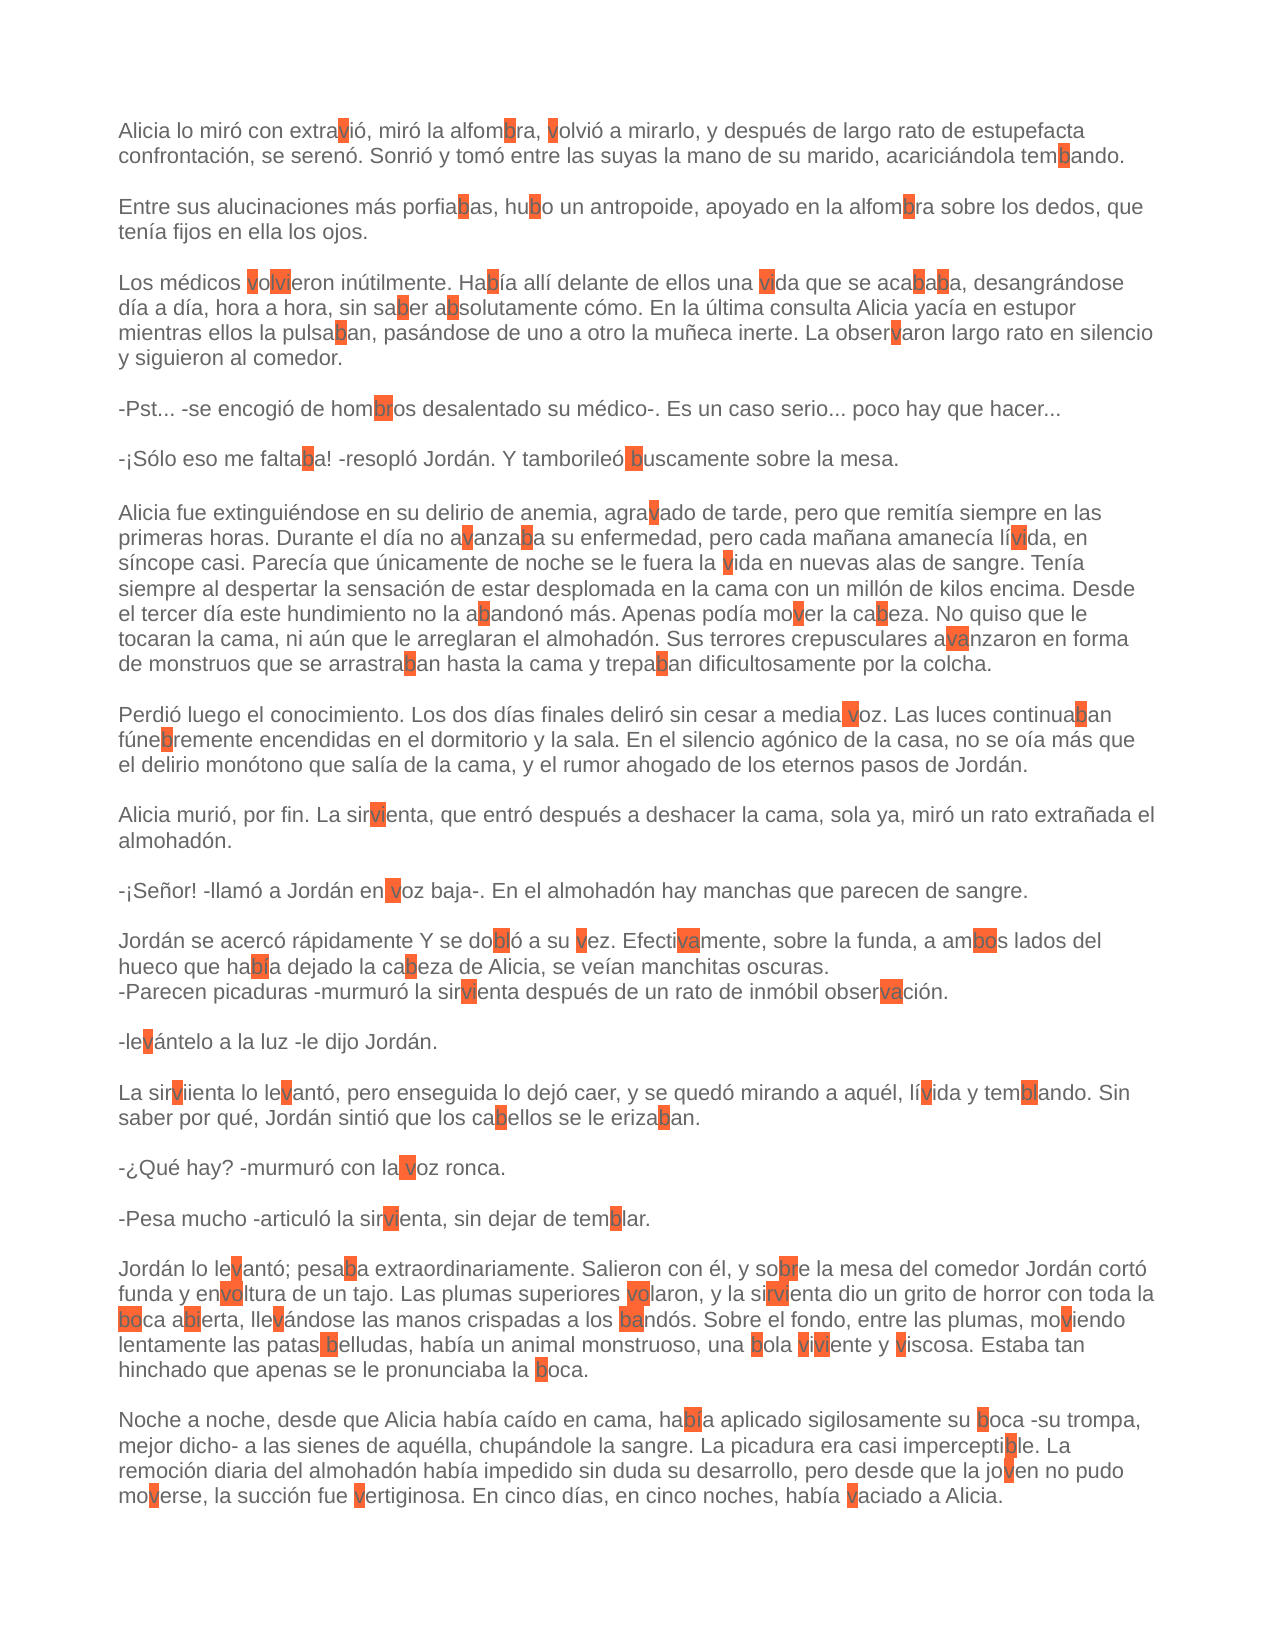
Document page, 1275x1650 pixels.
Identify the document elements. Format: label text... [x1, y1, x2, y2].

text -Parecen picaduras -murmuró la sirvienta después de un rato de inmóbil observación. -levántelo a la luz -le dijo Jordán. La sirviienta lo levantó, pero enseguida lo dejó caer, y se quedó mirando a aquél, lívida y temblando. Sin saber por qué, Jordán sintió que los cabellos se le erizaban. -¿Qué hay? -murmuró con la voz ronca. -Pesa mucho -articuló la sirvienta, sin dejar de temblar. Jordán lo levantó; pesaba extraordinariamente. Salieron con él, y sobre la mesa del comedor Jordán cortó funda y envoltura de un tajo. Las plumas superiores volaron, y la sirvienta dio un grito de horror con toda la boca abierta, llevándose las manos crispadas a los bandós. Sobre el fondo, entre las plumas, moviendo lentamente las patas belludas, había un animal monstruoso, una bola viviente y viscosa. Estaba tan hinchado que apenas se le pronunciaba la boca. Noche a noche, desde que Alicia había caído en cama, había aplicado sigilosamente su boca -su trompa, mejor dicho- a las sienes de aquélla, chupándole la sangre. La picadura era casi imperceptible. La remoción diaria del almohadón había impedido sin duda su desarrollo, pero desde que la joven no pudo moverse, la succión fue vertiginosa. En cinco días, en cinco noches, había vaciado a Alicia. [118, 979, 1157, 1508]
text Alicia lo miró con extravió, miró la alfombra, volvió a mirarlo, y después de largo rato de estupefacta confrontación, se serenó. Sonrió y tomó entre las suyas la mano de su marido, acariciándola tembando. Entre sus alucinaciones más porfiabas, hubo un antropoide, apoyado en la alfombra sobre los dedos, que tenía fijos en ella los ojos. Los médicos volvieron inútilmente. Había allí delante de ellos una vida que se acababa, desangrándose día a día, hora a hora, sin saber absolutamente cómo. En la última consulta Alicia yacía en estupor mientras ellos la pulsaban, pasándose de uno a otro la muñeca inerte. La observaron largo rato en silencio y siguieron al comedor. -Pst... -se encogió de hombros desalentado su médico-. Es un caso serio... poco hay que hacer... -¡Sólo eso me faltaba! -resopló Jordán. Y tamborileó buscamente sobre la mesa. [118, 118, 1157, 471]
text Alicia fue extinguiéndose en su delirio de anemia, agravado de tarde, pero que remitía siempre en las primeras horas. Durante el día no avanzaba su enfermedad, pero cada mañana amanecía lívida, en síncope casi. Parecía que únicamente de noche se le fuera la vida en nuevas alas de sangre. Tenía siempre al despertar la sensación de estar desplomada en la cama con un millón de kilos encima. Desde el tercer día este hundimiento no la abandonó más. Apenas podía mover la cabeza. No quiso que le tocaran la cama, ni aún que le arreglaran el almohadón. Sus terrores crepusculares avanzaron en forma de monstruos que se arrastraban hasta la cama y trepaban dificultosamente por la colcha. Perdió luego el conocimiento. Los dos días finales deliró sin cesar a media voz. Las luces continuaban fúnebremente encendidas en el dormitorio y la sala. En el silencio agónico de la casa, no se oía más que el delirio monótono que salía de la cama, y el rumor ahogado de los eternos pasos de Jordán. Alicia murió, por fin. La sirvienta, que entró después a deshacer la cama, sola ya, miró un rato extrañada el almohadón. -¡Señor! -llamó a Jordán en voz baja-. En el almohadón hay manchas que parecen de sangre. Jordán se acercó rápidamente Y se dobló a su vez. Efectivamente, sobre la funda, a ambos lados del hueco que había dejado la cabeza de Alicia, se veían manchitas oscuras. [118, 500, 1157, 979]
